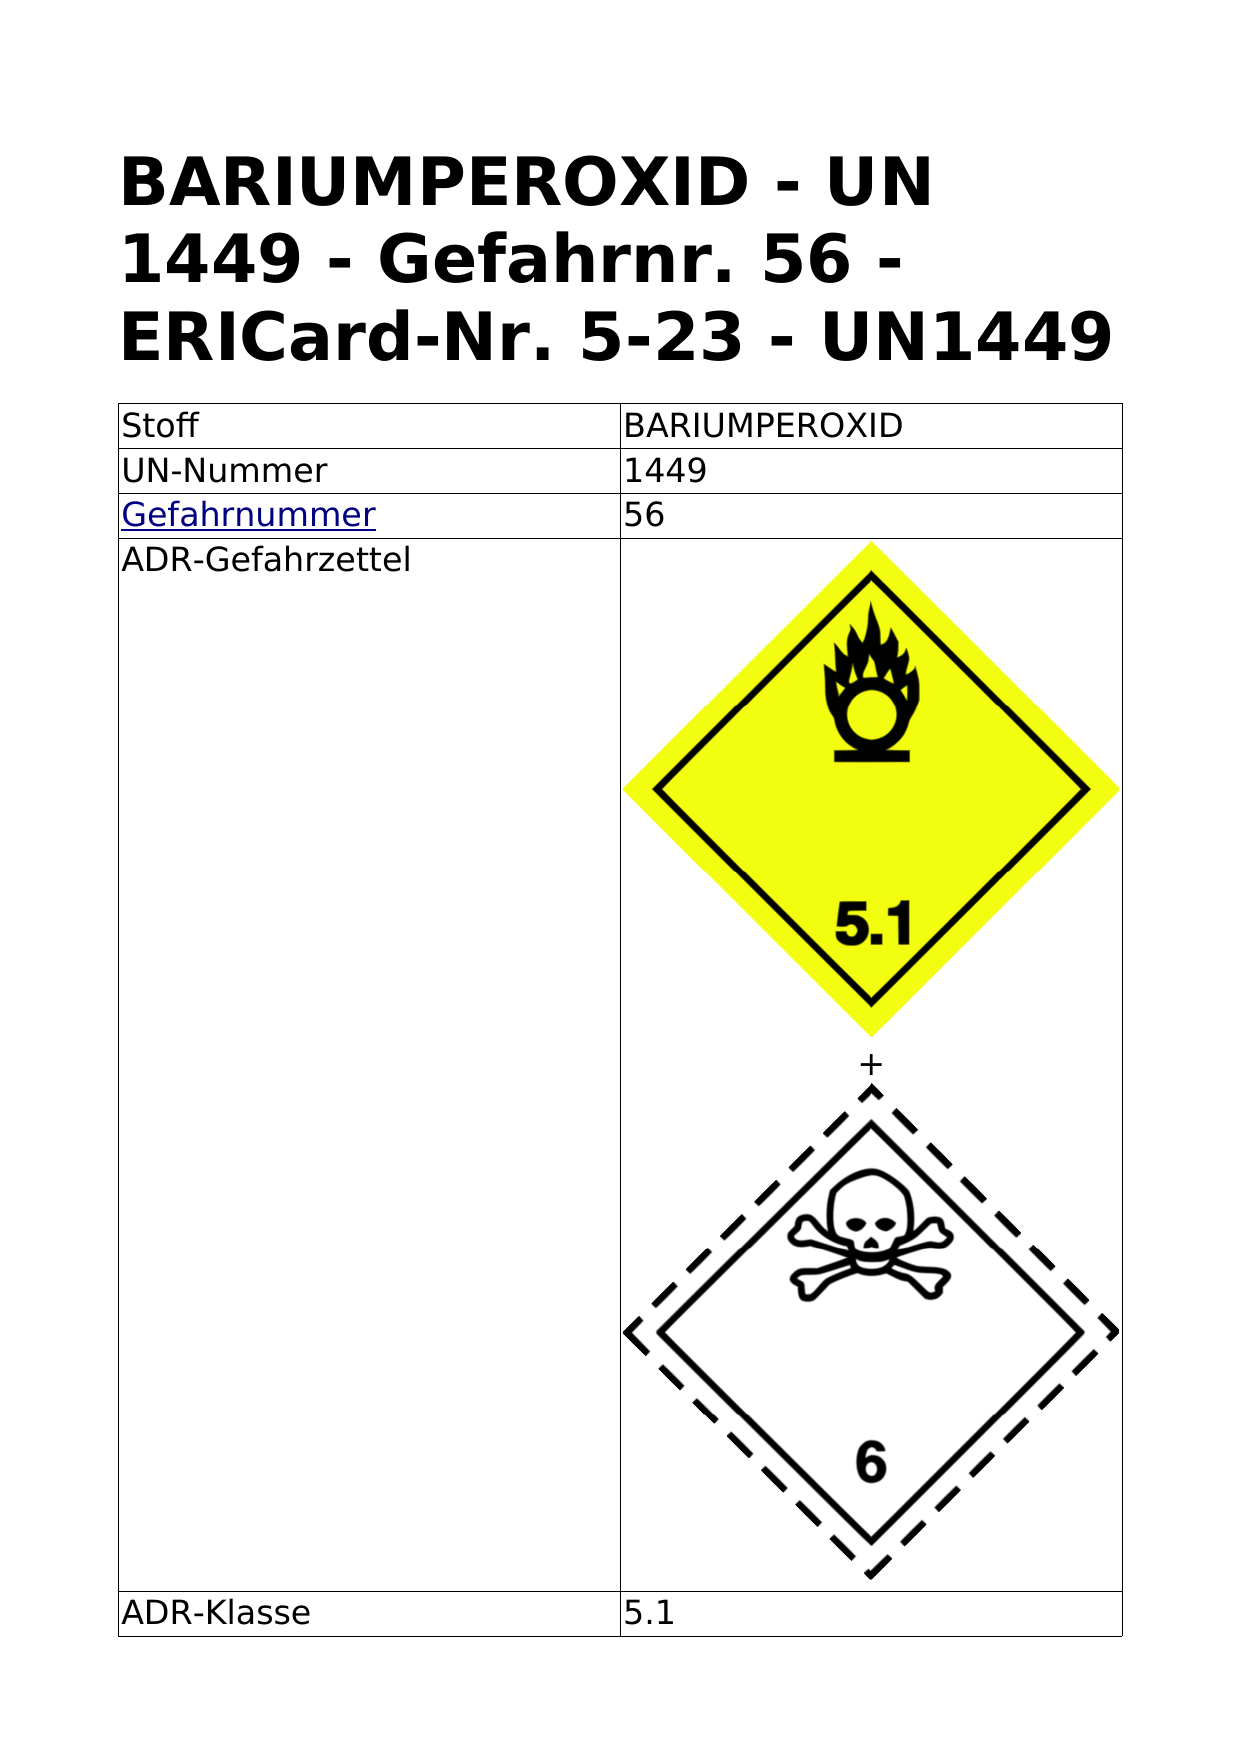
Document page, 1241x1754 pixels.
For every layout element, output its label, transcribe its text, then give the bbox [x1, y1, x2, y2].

table_cell ADR-Klasse [119, 1592, 620, 1636]
table_cell ADR-Gefahrzettel [119, 539, 620, 1591]
table_cell 56 [621, 494, 1122, 538]
table_header BARIUMPEROXID [621, 404, 1122, 448]
table_cell 5.1 [621, 1592, 1122, 1636]
table_cell 1449 [621, 449, 1122, 493]
picture [622, 1083, 1120, 1580]
table_cell UN-Nummer [119, 449, 620, 493]
table_cell Gefahrnummer [119, 494, 620, 538]
subtitle BARIUMPEROXID - UN 1449 - Gefahrnr. 56 - ERICard-Nr. 5-23 - UN1449 [118, 143, 1122, 376]
picture [622, 540, 1120, 1037]
table_cell + [621, 539, 1122, 1591]
table_header Stoff [119, 404, 620, 448]
